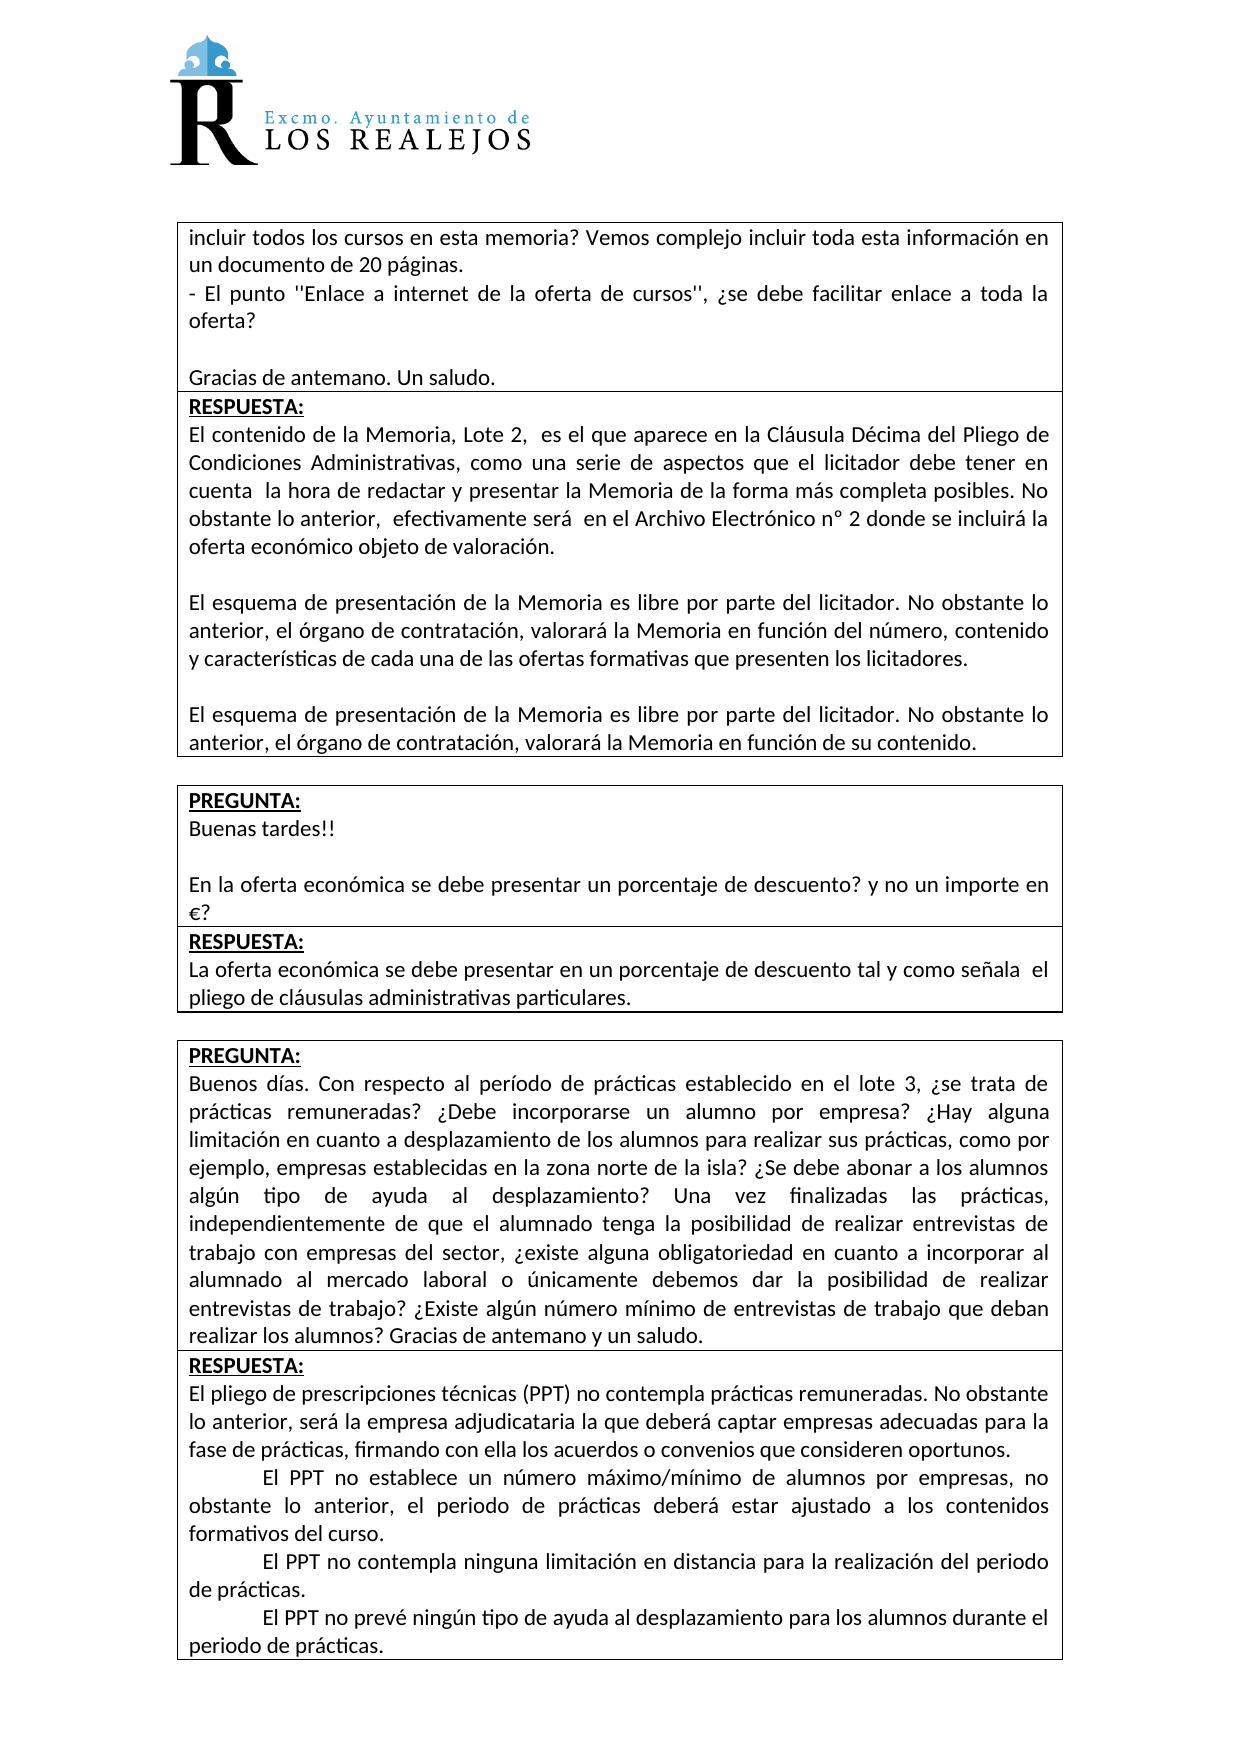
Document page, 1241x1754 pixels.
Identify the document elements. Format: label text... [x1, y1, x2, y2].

table_header PREGUNTA: Buenos días. Con respecto al período de prácticas establecido en el lote 3, ¿se trata de prácticas remuneradas? ¿Debe incorporarse un alumno por empresa? ¿Hay alguna limitación en cuanto a desplazamiento de los alumnos para realizar sus prácticas, como por ejemplo, empresas establecidas en la zona norte de la isla? ¿Se debe abonar a los alumnos algún tipo de ayuda al desplazamiento? Una vez finalizadas las prácticas, independientemente de que el alumnado tenga la posibilidad de realizar entrevistas de trabajo con empresas del sector, ¿existe alguna obligatoriedad en cuanto a incorporar al alumnado al mercado laboral o únicamente debemos dar la posibilidad de realizar entrevistas de trabajo? ¿Existe algún número mínimo de entrevistas de trabajo que deban realizar los alumnos? Gracias de antemano y un saludo. [178, 1041, 1062, 1350]
table_cell RESPUESTA: La oferta económica se debe presentar en un porcentaje de descuento tal y como señala el pliego de cláusulas administrativas particulares. [178, 927, 1062, 1011]
table_header incluir todos los cursos en esta memoria? Vemos complejo incluir toda esta información en un documento de 20 páginas. - El punto ''Enlace a internet de la oferta de cursos'', ¿se debe facilitar enlace a toda la oferta? Gracias de antemano. Un saludo. [178, 223, 1062, 391]
table_header PREGUNTA: Buenas tardes!! En la oferta económica se debe presentar un porcentaje de descuento? y no un importe en €? [178, 786, 1062, 926]
table_cell RESPUESTA: El contenido de la Memoria, Lote 2, es el que aparece en la Cláusula Décima del Pliego de Condiciones Administrativas, como una serie de aspectos que el licitador debe tener en cuenta la hora de redactar y presentar la Memoria de la forma más completa posibles. No obstante lo anterior, efectivamente será en el Archivo Electrónico nº 2 donde se incluirá la oferta económico objeto de valoración. El esquema de presentación de la Memoria es libre por parte del licitador. No obstante lo anterior, el órgano de contratación, valorará la Memoria en función del número, contenido y características de cada una de las ofertas formativas que presenten los licitadores. El esquema de presentación de la Memoria es libre por parte del licitador. No obstante lo anterior, el órgano de contratación, valorará la Memoria en función de su contenido. [178, 392, 1062, 756]
table_cell RESPUESTA: El pliego de prescripciones técnicas (PPT) no contempla prácticas remuneradas. No obstante lo anterior, será la empresa adjudicataria la que deberá captar empresas adecuadas para la fase de prácticas, firmando con ella los acuerdos o convenios que consideren oportunos. El PPT no establece un número máximo/mínimo de alumnos por empresas, no obstante lo anterior, el periodo de prácticas deberá estar ajustado a los contenidos formativos del curso. El PPT no contempla ninguna limitación en distancia para la realización del periodo de prácticas. El PPT no prevé ningún tipo de ayuda al desplazamiento para los alumnos durante el periodo de prácticas. [178, 1351, 1062, 1659]
